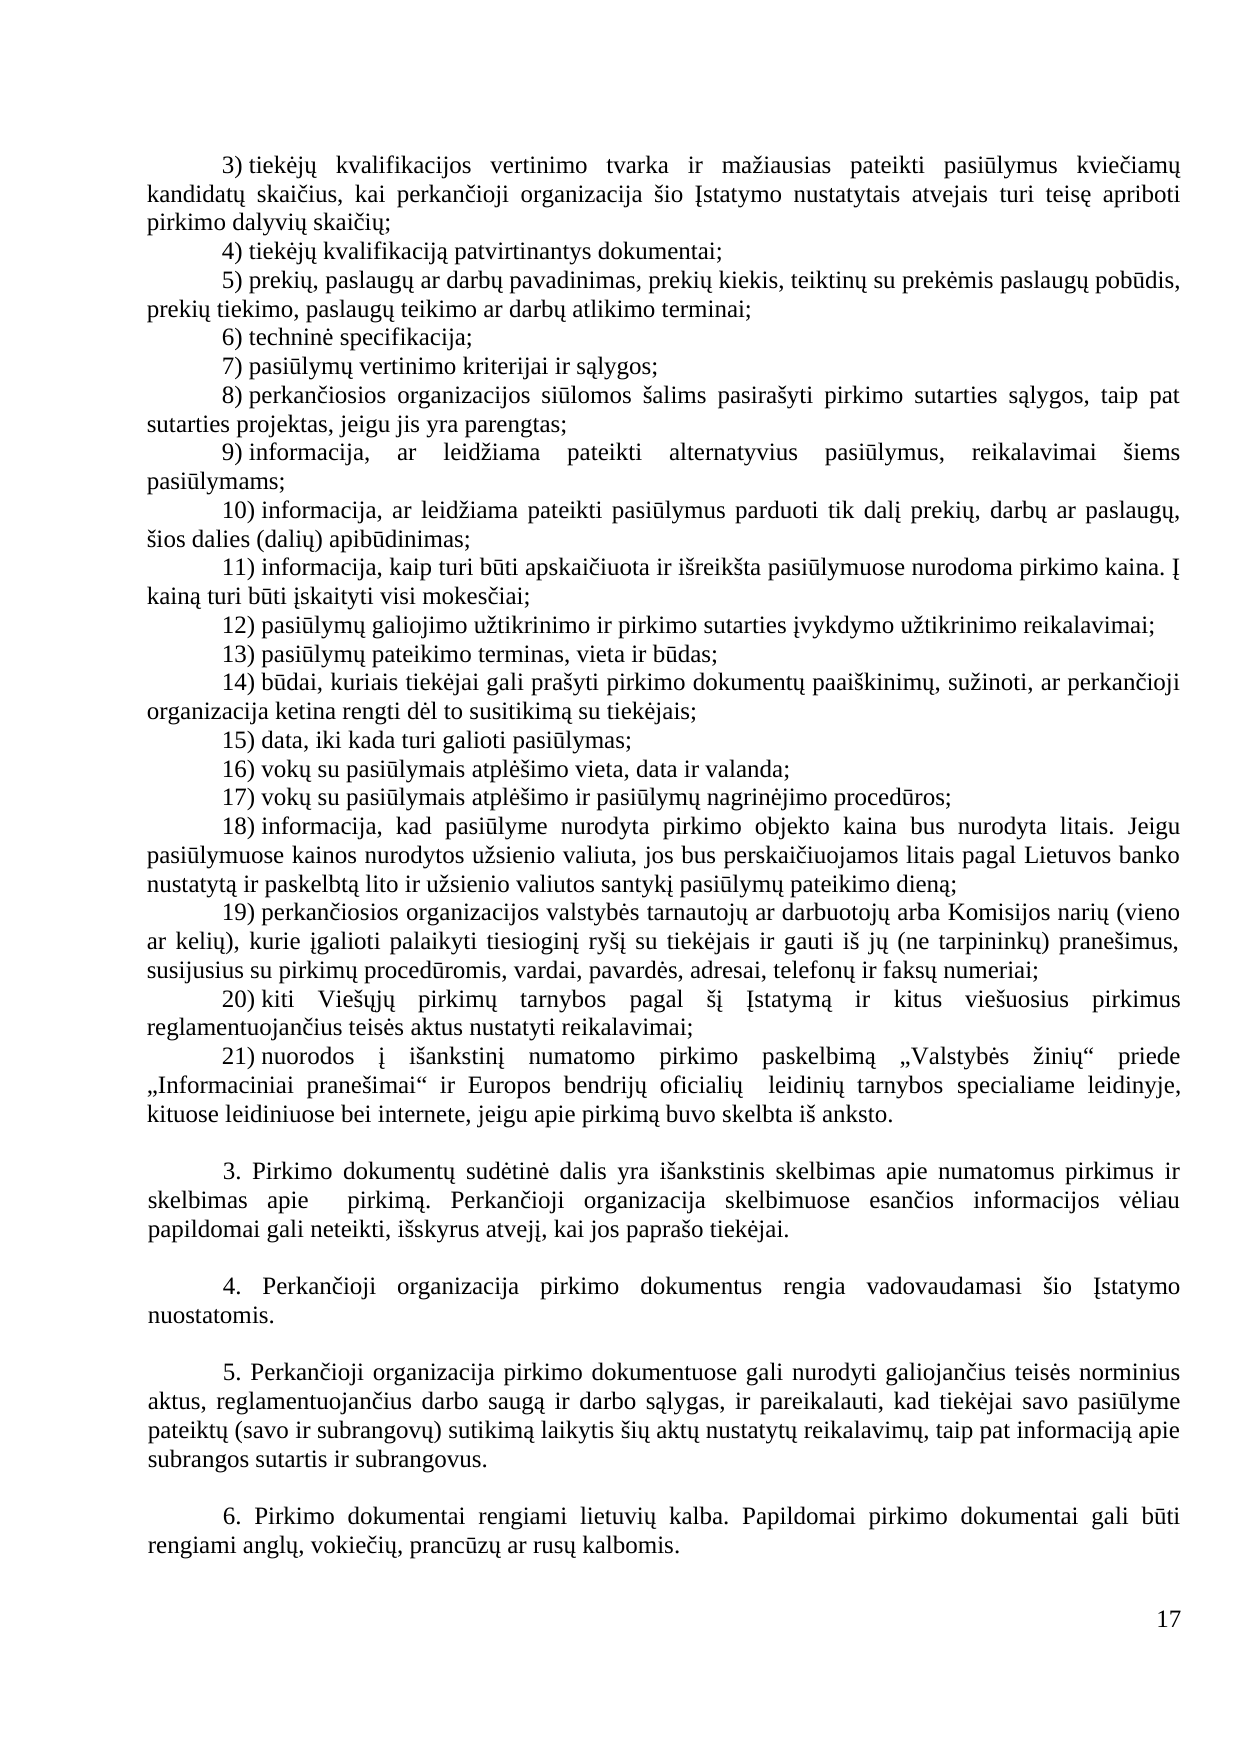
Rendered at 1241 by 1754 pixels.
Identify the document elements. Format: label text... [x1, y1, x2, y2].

text 3. Pirkimo dokumentų sudėtinė dalis yra išankstinis skelbimas apie numatomus pirkimus ir skelbimas apie pirkimą. Perkančioji organizacija skelbimuose esančios informacijos vėliau papildomai gali neteikti, išskyrus atvejį, kai jos paprašo tiekėjai. [148, 1156, 1181, 1242]
text 10) informacija, ar leidžiama pateikti pasiūlymus parduoti tik dalį prekių, darbų ar paslaugų, šios dalies (dalių) apibūdinimas; [147, 495, 1181, 552]
text 21) nuorodos į išankstinį numatomo pirkimo paskelbimą „Valstybės žinių“ priede „Informaciniai pranešimai“ ir Europos bendrijų oficialių leidinių tarnybos specialiame leidinyje, kituose leidiniuose bei internete, jeigu apie pirkimą buvo skelbta iš anksto. [147, 1041, 1181, 1127]
text 4. Perkančioji organizacija pirkimo dokumentus rengia vadovaudamasi šio Įstatymo nuostatomis. [148, 1271, 1181, 1329]
text 6. Pirkimo dokumentai rengiami lietuvių kalba. Papildomai pirkimo dokumentai gali būti rengiami anglų, vokiečių, prancūzų ar rusų kalbomis. [148, 1501, 1181, 1559]
text 5. Perkančioji organizacija pirkimo dokumentuose gali nurodyti galiojančius teisės norminius aktus, reglamentuojančius darbo saugą ir darbo sąlygas, ir pareikalauti, kad tiekėjai savo pasiūlyme pateiktų (savo ir subrangovų) sutikimą laikytis šių aktų nustatytų reikalavimų, taip pat informaciją apie subrangos sutartis ir subrangovus. [148, 1357, 1181, 1472]
text 9) informacija, ar leidžiama pateikti alternatyvius pasiūlymus, reikalavimai šiems pasiūlymams; [147, 437, 1181, 495]
text 17) vokų su pasiūlymais atplėšimo ir pasiūlymų nagrinėjimo procedūros; [147, 782, 1181, 811]
text 14) būdai, kuriais tiekėjai gali prašyti pirkimo dokumentų paaiškinimų, sužinoti, ar perkančioji organizacija ketina rengti dėl to susitikimą su tiekėjais; [147, 667, 1181, 725]
text 5) prekių, paslaugų ar darbų pavadinimas, prekių kiekis, teiktinų su prekėmis paslaugų pobūdis, prekių tiekimo, paslaugų teikimo ar darbų atlikimo terminai; [147, 265, 1181, 322]
text 4) tiekėjų kvalifikaciją patvirtinantys dokumentai; [147, 236, 1181, 265]
text 18) informacija, kad pasiūlyme nurodyta pirkimo objekto kaina bus nurodyta litais. Jeigu pasiūlymuose kainos nurodytos užsienio valiuta, jos bus perskaičiuojamos litais pagal Lietuvos banko nustatytą ir paskelbtą lito ir užsienio valiutos santykį pasiūlymų pateikimo dieną; [147, 811, 1181, 897]
text 6) techninė specifikacija; [147, 322, 1181, 351]
text 7) pasiūlymų vertinimo kriterijai ir sąlygos; [147, 351, 1181, 380]
text 3) tiekėjų kvalifikacijos vertinimo tvarka ir mažiausias pateikti pasiūlymus kviečiamų kandidatų skaičius, kai perkančioji organizacija šio Įstatymo nustatytais atvejais turi teisę apriboti pirkimo dalyvių skaičių; [147, 150, 1181, 236]
text 15) data, iki kada turi galioti pasiūlymas; [147, 725, 1181, 754]
text 20) kiti Viešųjų pirkimų tarnybos pagal šį Įstatymą ir kitus viešuosius pirkimus reglamentuojančius teisės aktus nustatyti reikalavimai; [147, 984, 1181, 1041]
text 8) perkančiosios organizacijos siūlomos šalims pasirašyti pirkimo sutarties sąlygos, taip pat sutarties projektas, jeigu jis yra parengtas; [147, 380, 1181, 437]
text 19) perkančiosios organizacijos valstybės tarnautojų ar darbuotojų arba Komisijos narių (vieno ar kelių), kurie įgalioti palaikyti tiesioginį ryšį su tiekėjais ir gauti iš jų (ne tarpininkų) pranešimus, susijusius su pirkimų procedūromis, vardai, pavardės, adresai, telefonų ir faksų numeriai; [147, 897, 1181, 984]
text 12) pasiūlymų galiojimo užtikrinimo ir pirkimo sutarties įvykdymo užtikrinimo reikalavimai; [147, 610, 1181, 639]
text 13) pasiūlymų pateikimo terminas, vieta ir būdas; [147, 639, 1181, 667]
text 16) vokų su pasiūlymais atplėšimo vieta, data ir valanda; [147, 754, 1181, 782]
text 11) informacija, kaip turi būti apskaičiuota ir išreikšta pasiūlymuose nurodoma pirkimo kaina. Į kainą turi būti įskaityti visi mokesčiai; [147, 552, 1181, 610]
